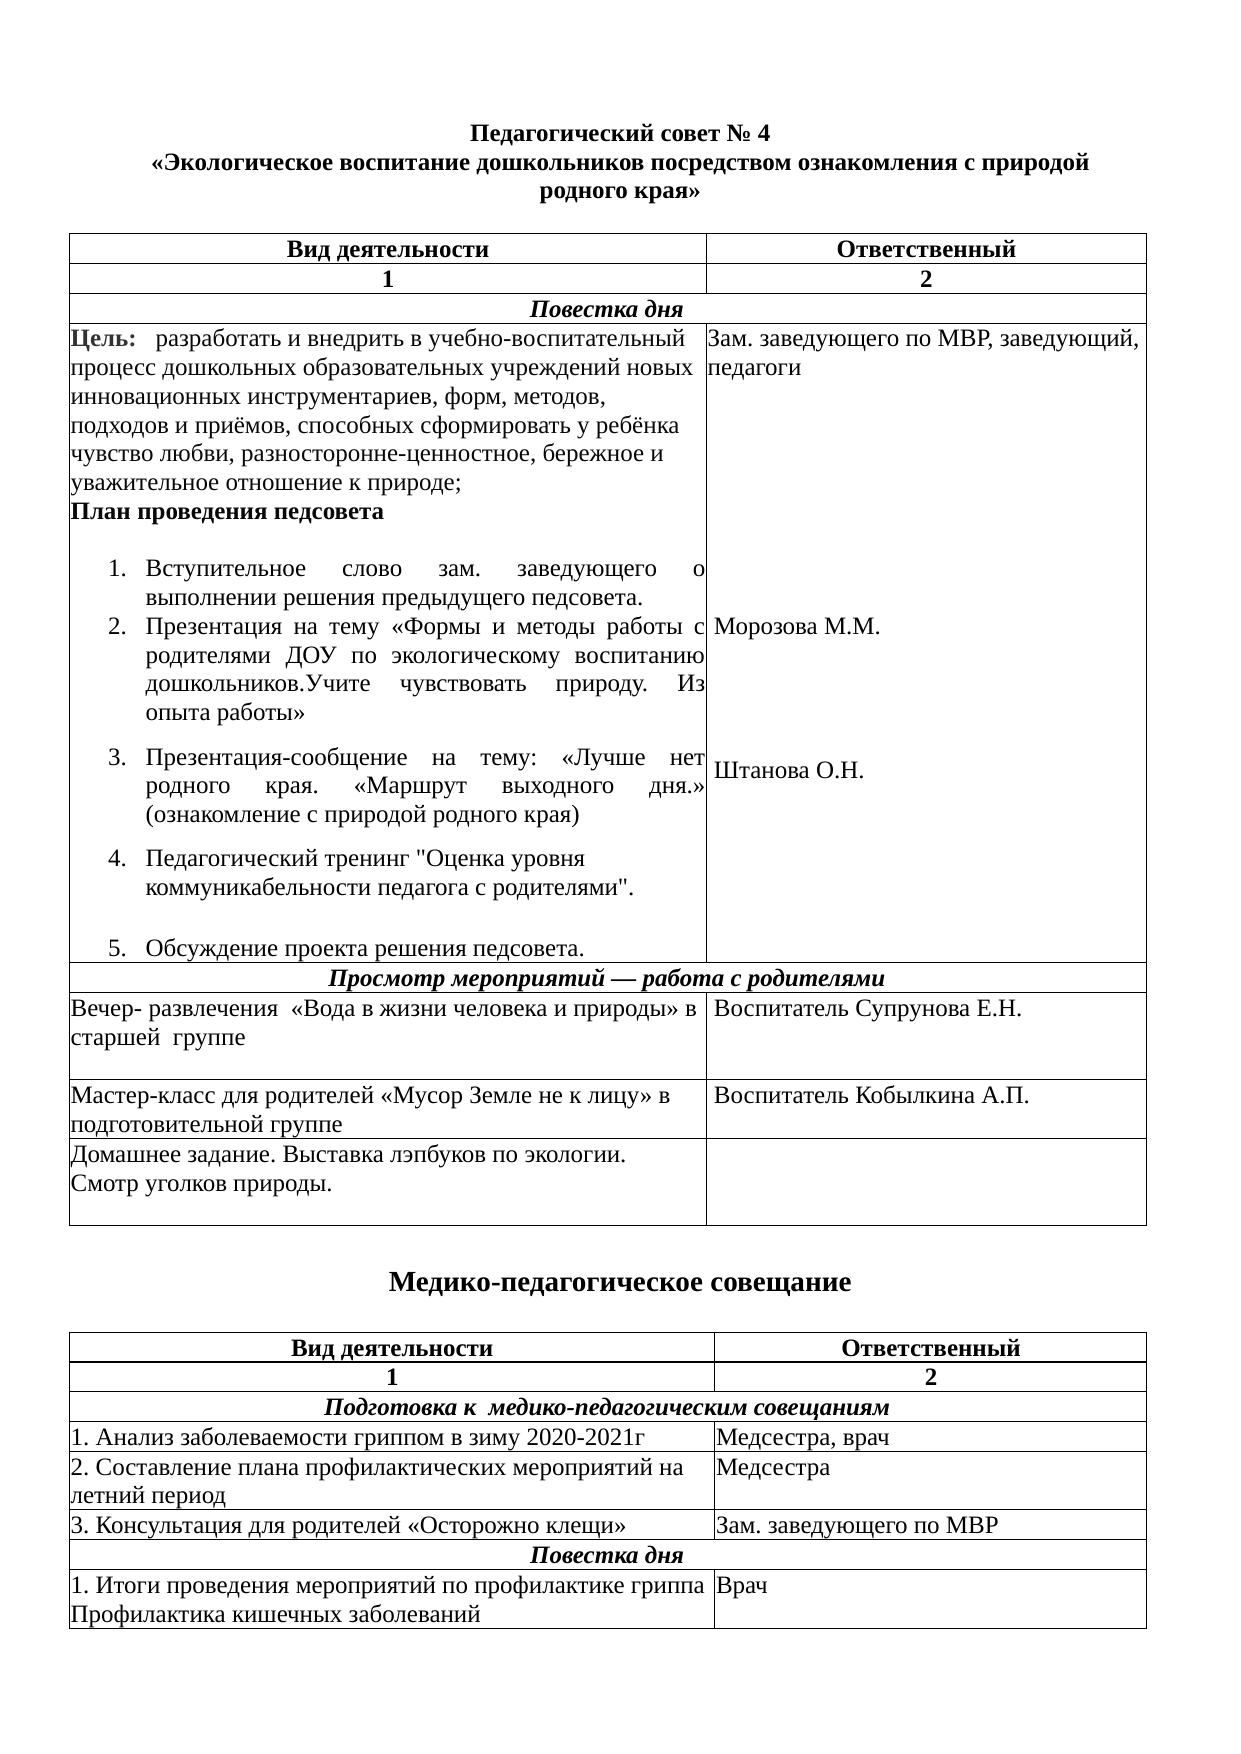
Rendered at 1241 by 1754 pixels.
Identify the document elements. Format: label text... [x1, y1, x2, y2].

table_cell Медсестра [715, 1452, 1146, 1509]
table_cell Вечер- развлечения «Вода в жизни человека и природы» в старшей группе [70, 993, 706, 1079]
table_cell Воспитатель Супрунова Е.Н. [707, 993, 1146, 1079]
table_header Вид деятельности [70, 1333, 714, 1361]
table_cell Мастер-класс для родителей «Мусор Земле не к лицу» в подготовительной группе [70, 1080, 706, 1138]
table_cell [707, 1139, 1146, 1225]
text Педагогический совет № 4 [118, 118, 1122, 147]
table_cell 1 [70, 1363, 714, 1391]
subtitle Медико-педагогическое совещание [118, 1264, 1122, 1298]
table_cell Зам. заведующего по МВР, заведующий, педагоги Морозова М.М. Штанова О.Н. [707, 324, 1146, 962]
table_cell Повестка дня [70, 1540, 1146, 1569]
table_cell 3. Консультация для родителей «Осторожно клещи» [70, 1510, 714, 1539]
table_cell 1. Анализ заболеваемости гриппом в зиму 2020-2021г [70, 1422, 714, 1451]
table_cell Просмотр мероприятий — работа с родителями [70, 963, 1146, 992]
table_header Ответственный [707, 234, 1146, 263]
table_cell 2. Составление плана профилактических мероприятий на летний период [70, 1452, 714, 1509]
table_cell 2 [715, 1363, 1146, 1391]
table_cell Повестка дня [70, 294, 1146, 322]
table_cell Медсестра, врач [715, 1422, 1146, 1451]
table_cell 2 [707, 264, 1146, 293]
table_cell Подготовка к медико-педагогическим совещаниям [70, 1392, 1146, 1421]
table_cell Цель: разработать и внедрить в учебно-воспитательный процесс дошкольных образовательных учреждений новых инновационных инструментариев, форм, методов, подходов и приёмов, способных сформировать у ребёнка чувство любви, разносторонне-ценностное, бережное и уважительное отношение к природе; План проведения педсовета Вступительное слово зам. заведующего о выполнении решения предыдущего педсовета. Презентация на тему «Формы и методы работы с родителями ДОУ по экологическому воспитанию дошкольников.Учите чувствовать природу. Из опыта работы» Презентация-сообщение на тему: «Лучше нет родного края. «Маршрут выходного дня.» (ознакомление с природой родного края) Педагогический тренинг "Оценка уровня коммуникабельности педагога с родителями". Обсуждение проекта решения педсовета. [70, 324, 706, 962]
table_cell 1. Итоги проведения мероприятий по профилактике гриппа Профилактика кишечных заболеваний [70, 1570, 714, 1627]
table_header Вид деятельности [70, 234, 706, 263]
table_cell Врач [715, 1570, 1146, 1627]
table_cell 1 [70, 264, 706, 293]
table_header Ответственный [715, 1333, 1146, 1361]
text «Экологическое воспитание дошкольников посредством ознакомления с природой родного края» [118, 147, 1122, 204]
table_cell Домашнее задание. Выставка лэпбуков по экологии. Смотр уголков природы. [70, 1139, 706, 1225]
table_cell Воспитатель Кобылкина А.П. [707, 1080, 1146, 1138]
table_cell Зам. заведующего по МВР [715, 1510, 1146, 1539]
